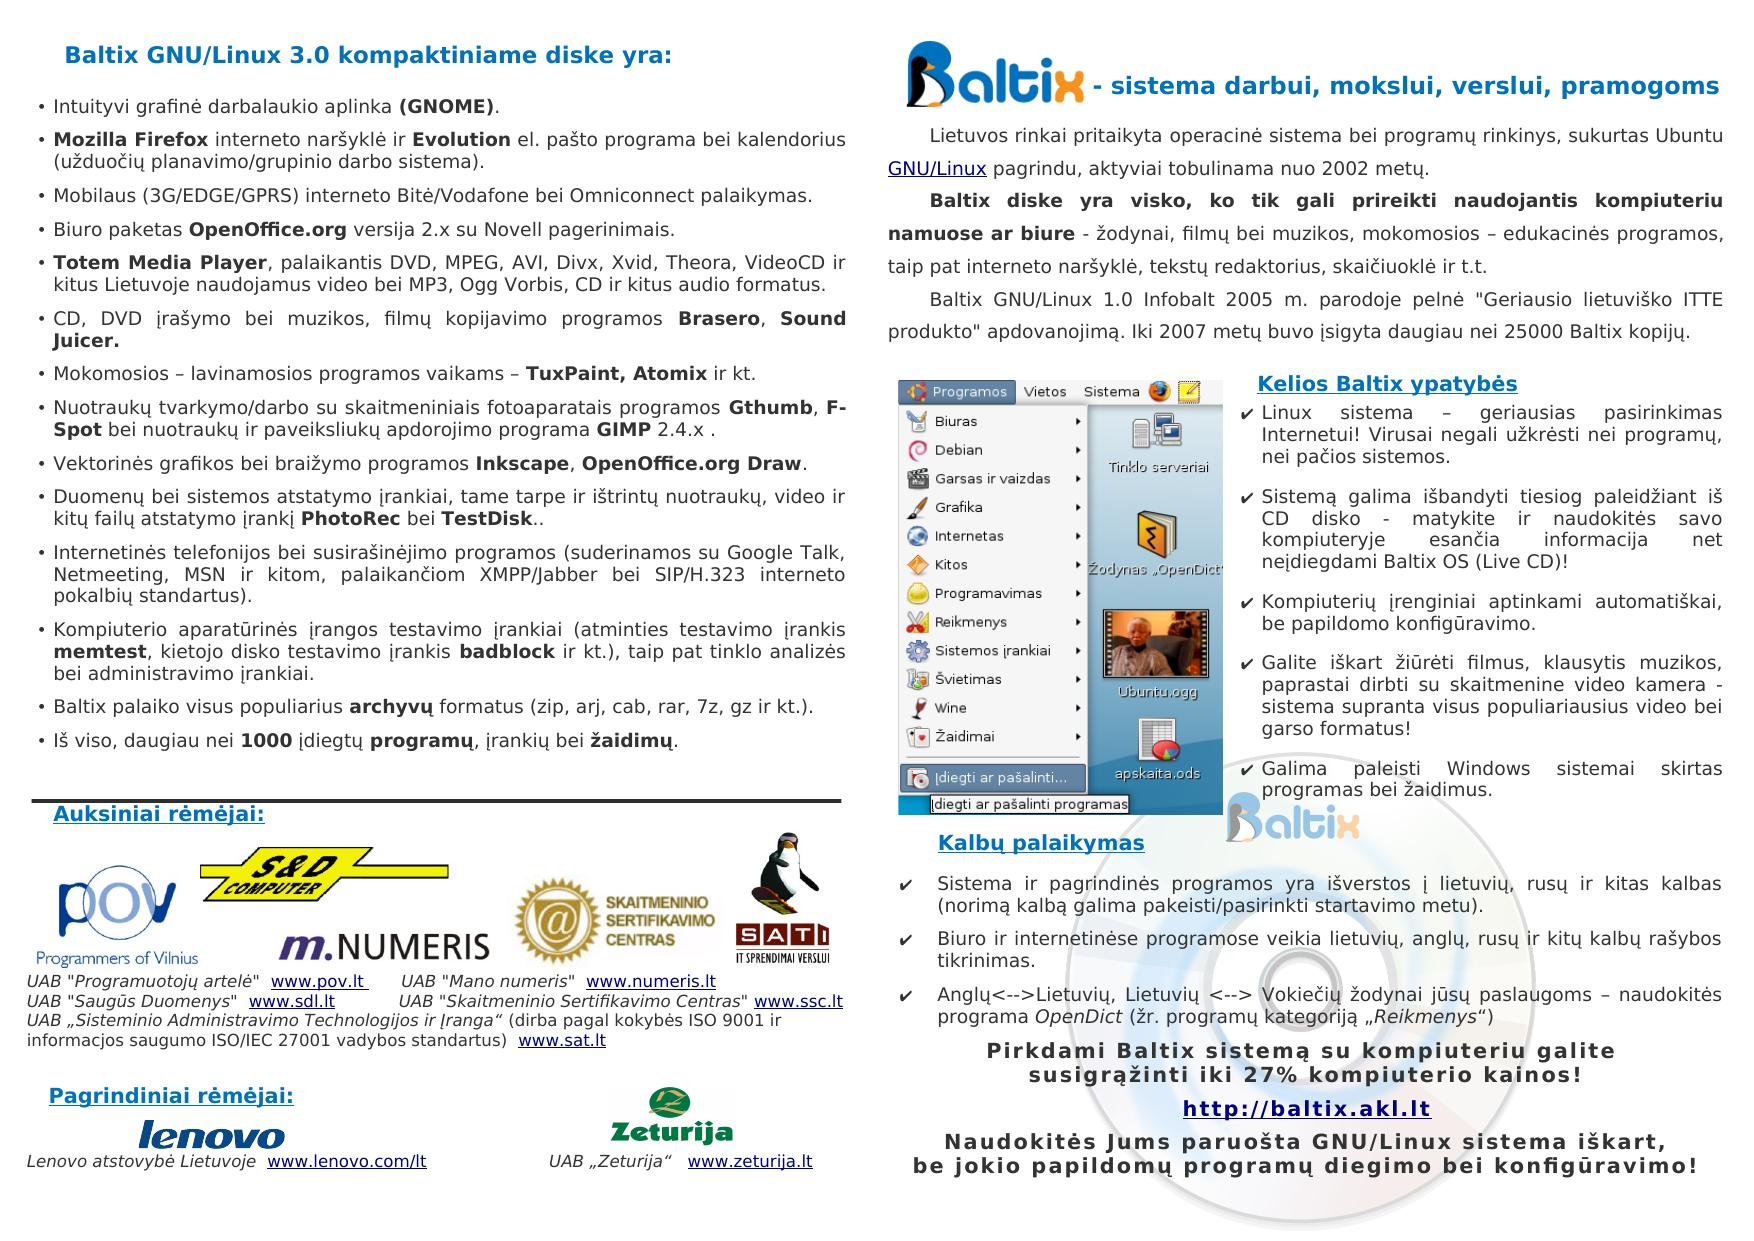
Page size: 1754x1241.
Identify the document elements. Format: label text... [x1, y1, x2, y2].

list Mokomosios – lavinamosios programos vaikams – TuxPaint, Atomix ir kt. [38, 363, 846, 385]
list Galima paleisti Windows sistemai skirtas programas bei žaidimus. [1541, 757, 1723, 801]
list Sistemą galima išbandyti tiesiog paleidžiant iš CD disko - matykite ir naudokitės savo kompiuteryje esančia informacija net neįdiegdami Baltix OS (Live CD)! [1223, 486, 1723, 573]
picture [606, 1086, 739, 1147]
text susigrąžinti iki 27% kompiuterio kainos! [1541, 1063, 1723, 1088]
text Naudokitės Jums paruošta GNU/Linux sistema iškart, [1541, 1130, 1723, 1154]
list Kompiuterio aparatūrinės įrangos testavimo įrankiai (atminties testavimo įrankis memtest, kietojo disko testavimo įrankis badblock ir kt.), taip pat tinklo analizės bei administravimo įrankiai. [38, 619, 846, 685]
text Pirkdami Baltix sistemą su kompiuteriu galite [1541, 1039, 1723, 1063]
list Biuro ir internetinėse programose veikia lietuvių, anglų, rusų ir kitų kalbų rašybos tikrinimas. [899, 928, 1056, 972]
picture [138, 1120, 285, 1149]
text Baltix diske yra visko, ko tik gali prireikti naudojantis kompiuteriu namuose ar biure - žodynai, filmų bei muzikos, mokomosios – edukacinės programos, taip pat interneto naršyklė, tekstų redaktorius, skaičiuoklė ir t.t. [888, 190, 1724, 278]
list Biuro ir internetinėse programose veikia lietuvių, anglų, rusų ir kitų kalbų rašybos tikrinimas. [1541, 928, 1723, 972]
picture [898, 380, 1223, 815]
text be jokio papildomų programų diegimo bei konfigūravimo! [1541, 1154, 1723, 1178]
list Totem Media Player, palaikantis DVD, MPEG, AVI, Divx, Xvid, Theora, VideoCD ir kitus Lietuvoje naudojamus video bei MP3, Ogg Vorbis, CD ir kitus audio formatus. [38, 252, 846, 296]
subtitle - sistema darbui, mokslui, verslui, pramogoms [1084, 72, 1724, 100]
picture [31, 799, 842, 803]
list Internetinės telefonijos bei susirašinėjimo programos (suderinamos su Google Talk, Netmeeting, MSN ir kitom, palaikančiom XMPP/Jabber bei SIP/H.323 interneto pokalbių standartus). [38, 542, 846, 607]
list Baltix palaiko visus populiarius archyvų formatus (zip, arj, cab, rar, 7z, gz ir kt.). [38, 696, 846, 718]
text UAB "Programuotojų artelė" www.pov.lt UAB "Mano numeris" www.numeris.lt [27, 952, 846, 992]
list Nuotraukų tvarkymo/darbo su skaitmeniniais fotoaparatais programos Gthumb, F-Spot bei nuotraukų ir paveiksliukų apdorojimo programa GIMP 2.4.x . [38, 397, 846, 441]
text http://baltix.akl.lt [1541, 1097, 1724, 1121]
subtitle Baltix GNU/Linux 3.0 kompaktiniame diske yra: [27, 42, 846, 69]
list Iš viso, daugiau nei 1000 įdiegtų programų, įrankių bei žaidimų. [38, 730, 846, 752]
subtitle Kalbų palaikymas [888, 831, 1056, 855]
list Vektorinės grafikos bei braižymo programos Inkscape, OpenOffice.org Draw. [38, 452, 846, 474]
list Galite iškart žiūrėti filmus, klausytis muzikos, paprastai dirbti su skaitmenine video kamera - sistema supranta visus populiariausius video bei garso formatus! [1223, 652, 1723, 740]
list Intuityvi grafinė darbalaukio aplinka (GNOME). [38, 96, 846, 118]
list Mobilaus (3G/EDGE/GPRS) interneto Bitė/Vodafone bei Omniconnect palaikymas. [38, 185, 846, 207]
text Baltix GNU/Linux 1.0 Infobalt 2005 m. parodoje pelnė "Geriausio lietuviško ITTE produkto" apdovanojimą. Iki 2007 metų buvo įsigyta daugiau nei 25000 Baltix kopijų. [888, 289, 1724, 343]
picture [34, 826, 839, 973]
list Linux sistema – geriausias pasirinkimas Internetui! Virusai negali užkrėsti nei programų, nei pačios sistemos. [1223, 402, 1723, 468]
text Pirkdami Baltix sistemą su kompiuteriu galite [888, 1039, 1056, 1063]
list Auksiniai rėmėjai: [38, 800, 846, 826]
text be jokio papildomų programų diegimo bei konfigūravimo! [888, 1154, 1056, 1178]
text Lenovo atstovybė Lietuvoje www.lenovo.com/lt UAB „Zeturija“ www.zeturija.lt [27, 1152, 846, 1171]
list Biuro paketas OpenOffice.org versija 2.x su Novell pagerinimais. [38, 219, 846, 241]
list Sistema ir pagrindinės programos yra išverstos į lietuvių, rusų ir kitas kalbas (norimą kalbą galima pakeisti/pasirinkti startavimo metu). [899, 873, 1056, 916]
text susigrąžinti iki 27% kompiuterio kainos! [888, 1063, 1056, 1088]
list Sistema ir pagrindinės programos yra išverstos į lietuvių, rusų ir kitas kalbas (norimą kalbą galima pakeisti/pasirinkti startavimo metu). [1541, 873, 1723, 916]
text Naudokitės Jums paruošta GNU/Linux sistema iškart, [888, 1130, 1056, 1154]
picture [906, 41, 1084, 107]
list Kompiuterių įrenginiai aptinkami automatiškai, be papildomo konfigūravimo. [1223, 591, 1723, 634]
list Anglų<-->Lietuvių, Lietuvių <--> Vokiečių žodynai jūsų paslaugoms – naudokitės programa OpenDict (žr. programų kategoriją „Reikmenys“) [1541, 984, 1723, 1027]
text http://baltix.akl.lt [888, 1097, 1056, 1121]
text UAB "Saugūs Duomenys" www.sdl.lt UAB "Skaitmeninio Sertifikavimo Centras" www.ssc.lt UAB „Sisteminio Administravimo Technologijos ir Įranga“ (dirba pagal kokybės ISO 9001 ir informacjos saugumo ISO/IEC 27001 vadybos standartus) www.sat.lt [27, 992, 846, 1050]
list CD, DVD įrašymo bei muzikos, filmų kopijavimo programos Brasero, Sound Juicer. [38, 308, 846, 352]
list Mozilla Firefox interneto naršyklė ir Evolution el. pašto programa bei kalendorius (užduočių planavimo/grupinio darbo sistema). [38, 129, 846, 173]
subtitle Kelios Baltix ypatybės [888, 372, 1724, 396]
list Duomenų bei sistemos atstatymo įrankiai, tame tarpe ir ištrintų nuotraukų, video ir kitų failų atstatymo įrankį PhotoRec bei TestDisk.. [38, 486, 846, 530]
list Anglų<-->Lietuvių, Lietuvių <--> Vokiečių žodynai jūsų paslaugoms – naudokitės programa OpenDict (žr. programų kategoriją „Reikmenys“) [899, 984, 1056, 1027]
text Lietuvos rinkai pritaikyta operacinė sistema bei programų rinkinys, sukurtas Ubuntu GNU/Linux pagrindu, aktyviai tobulinama nuo 2002 metų. [888, 125, 1724, 179]
text Pagrindiniai rėmėjai: [27, 1084, 846, 1108]
subtitle Kalbų palaikymas [1541, 831, 1723, 855]
